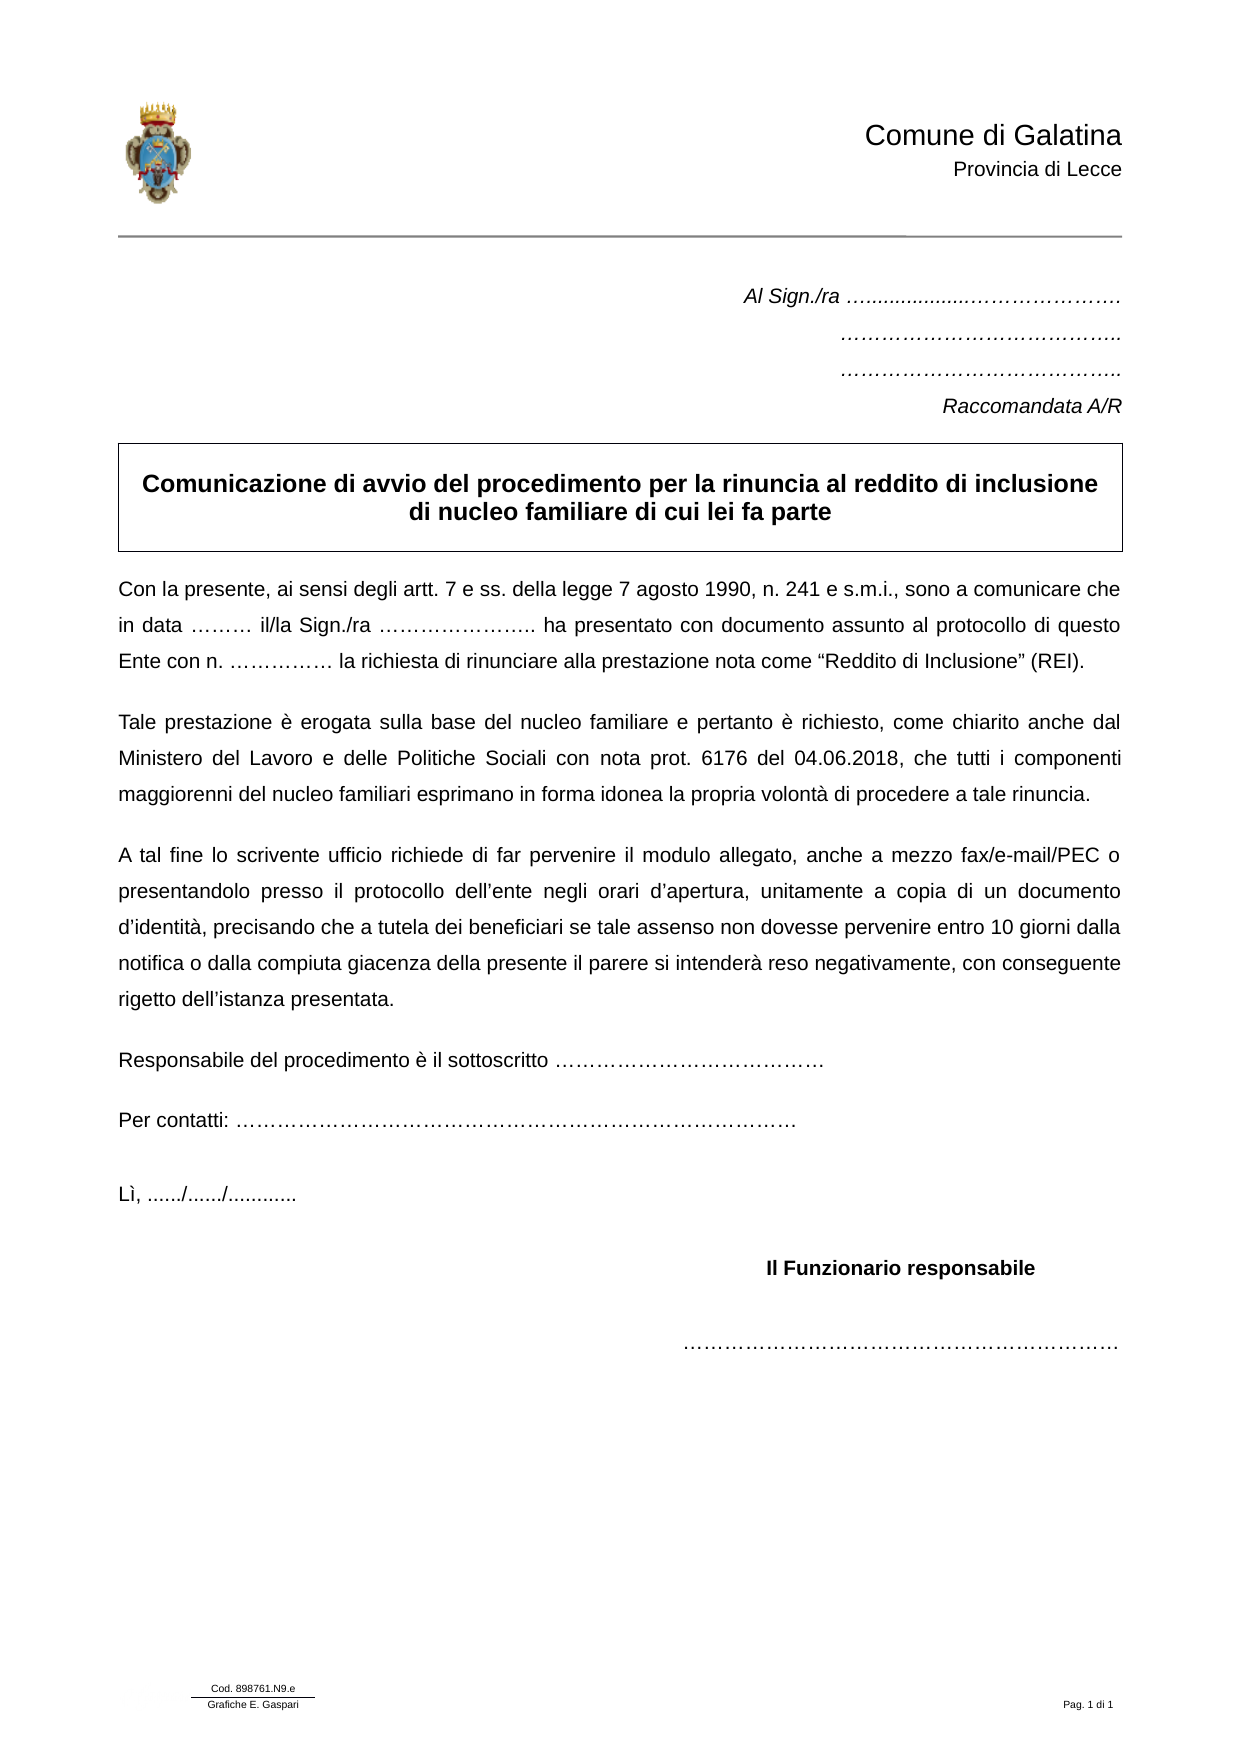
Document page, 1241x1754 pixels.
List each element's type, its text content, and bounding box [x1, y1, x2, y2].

text ………………………………….. [118, 321, 1122, 344]
text Con la presente, ai sensi degli artt. 7 e ss. della legge 7 agosto 1990, n. 241 e s.m.i., sono a comunicare che in data ……… il/la Sign./ra ………………….. ha presentato con documento assunto al protocollo di questo Ente con n. …………… la richiesta di rinunciare alla prestazione nota come “Reddito di Inclusione” (REI). [118, 577, 1122, 673]
text ………………………………….. [118, 357, 1122, 381]
text Provincia di Lecce [224, 157, 1122, 181]
text Tale prestazione è erogata sulla base del nucleo familiare e pertanto è richiesto, come chiarito anche dal Ministero del Lavoro e delle Politiche Sociali con nota prot. 6176 del 04.06.2018, che tutti i componenti maggiorenni del nucleo familiari esprimano in forma idonea la propria volontà di procedere a tale rinuncia. [118, 710, 1122, 806]
text ……………………………………………………… [679, 1330, 1122, 1354]
text Lì, ....../....../............ [118, 1182, 1122, 1206]
text Comune di Galatina [224, 118, 1122, 152]
picture [122, 87, 224, 219]
text Responsabile del procedimento è il sottoscritto ………………………………… [118, 1047, 1122, 1071]
text Il Funzionario responsabile [679, 1256, 1122, 1280]
table_header Comunicazione di avvio del procedimento per la rinuncia al reddito di inclusione di nucleo familiare di cui lei fa parte [119, 444, 1122, 551]
text Raccomandata A/R [118, 393, 1122, 417]
text Al Sign./ra …..................…………………. [118, 284, 1122, 308]
text Per contatti: ……………………………………………………………………… [118, 1108, 1122, 1132]
text A tal fine lo scrivente ufficio richiede di far pervenire il modulo allegato, anche a mezzo fax/e-mail/PEC o presentandolo presso il protocollo dell’ente negli orari d’apertura, unitamente a copia di un documento d’identità, precisando che a tutela dei beneficiari se tale assenso non dovesse pervenire entro 10 giorni dalla notifica o dalla compiuta giacenza della presente il parere si intenderà reso negativamente, con conseguente rigetto dell’istanza presentata. [118, 843, 1122, 1010]
